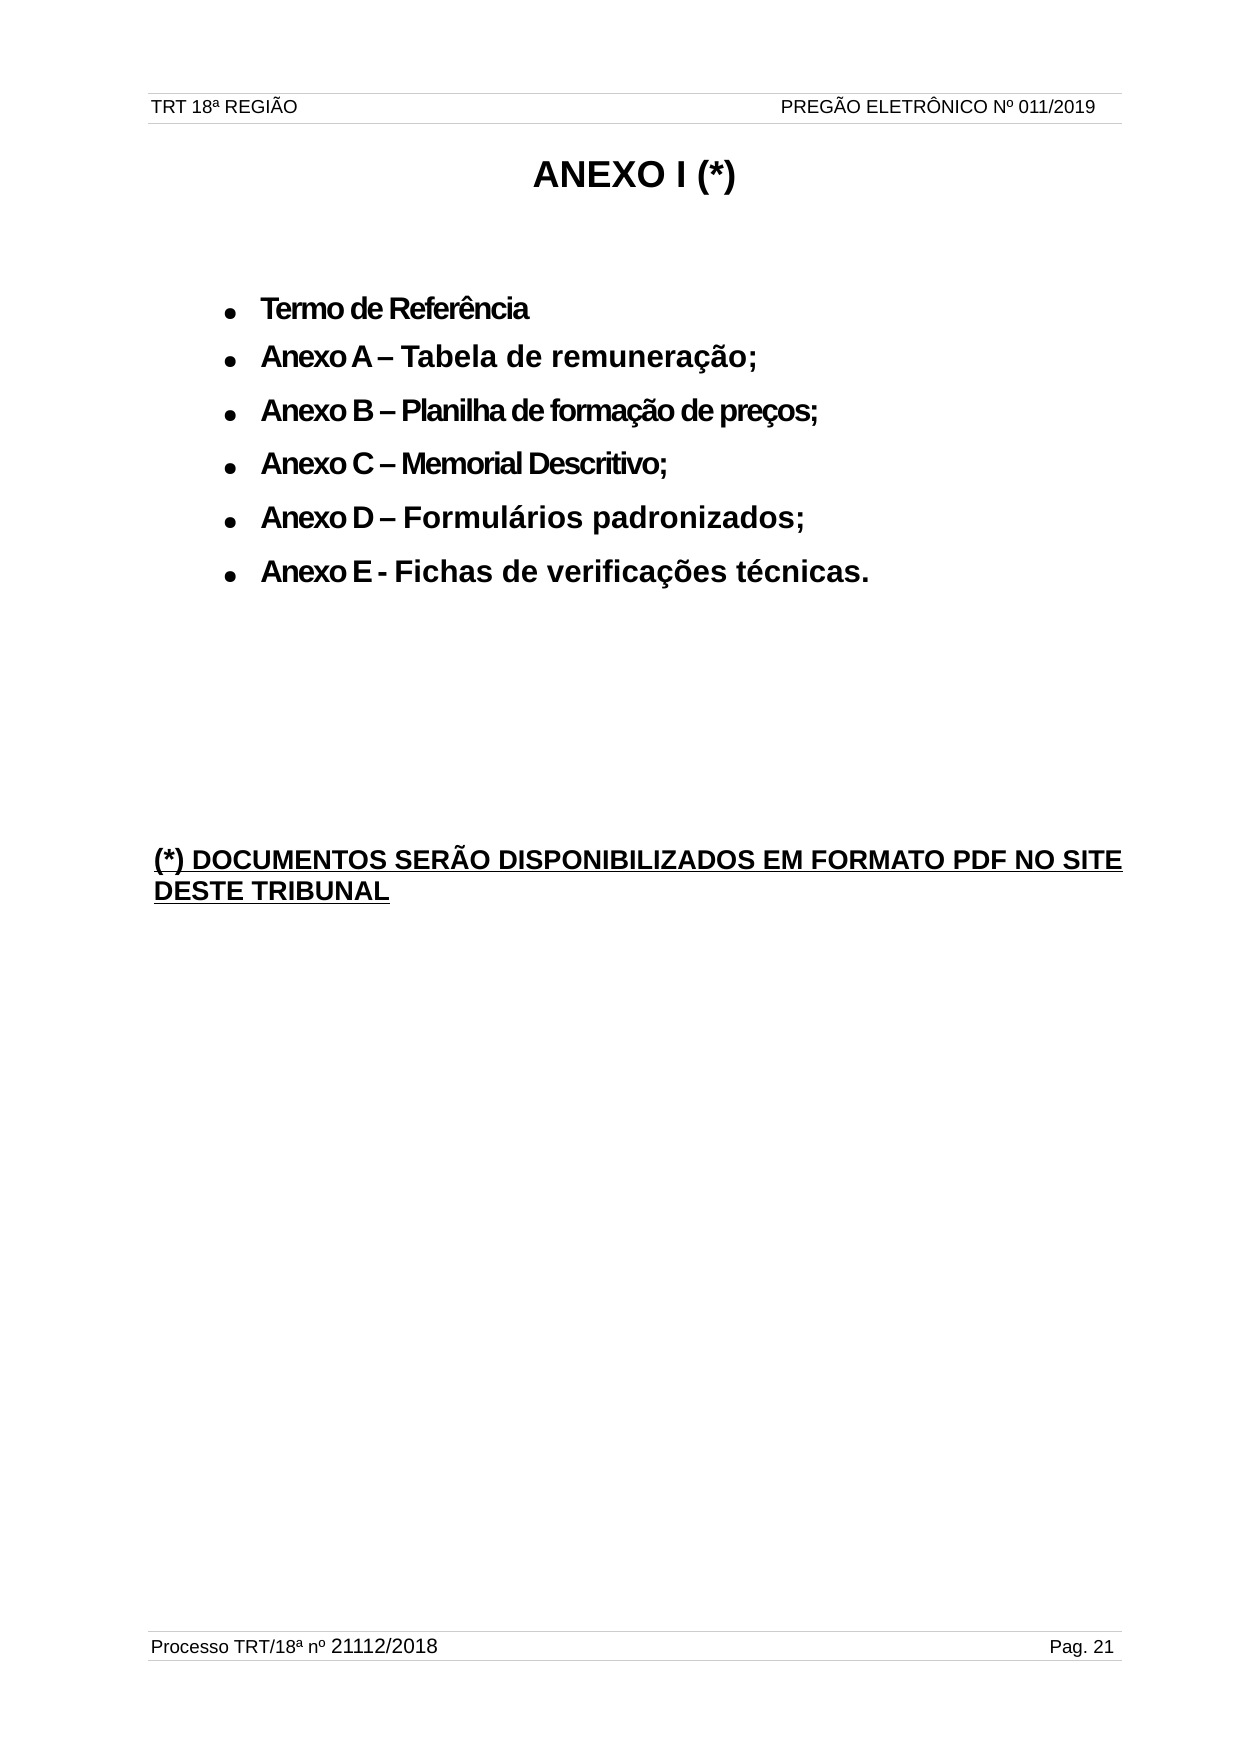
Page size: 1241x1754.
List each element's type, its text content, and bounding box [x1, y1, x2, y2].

text (*) DOCUMENTOS SERÃO DISPONIBILIZADOS EM FORMATO PDF NO SITE DESTE TRIBUNAL [154, 842, 1125, 907]
list Termo de Referência [223, 290, 1122, 326]
list Anexo C – Memorial Descritivo; [223, 445, 1122, 481]
list Anexo A – Tabela de remuneração; [223, 338, 1122, 374]
text ANEXO I (*) [146, 152, 1122, 195]
list Anexo B – Planilha de formação de preços; [223, 392, 1122, 428]
list Anexo D – Formulários padronizados; [223, 499, 1122, 535]
list Anexo E - Fichas de verificações técnicas. [223, 553, 1122, 588]
